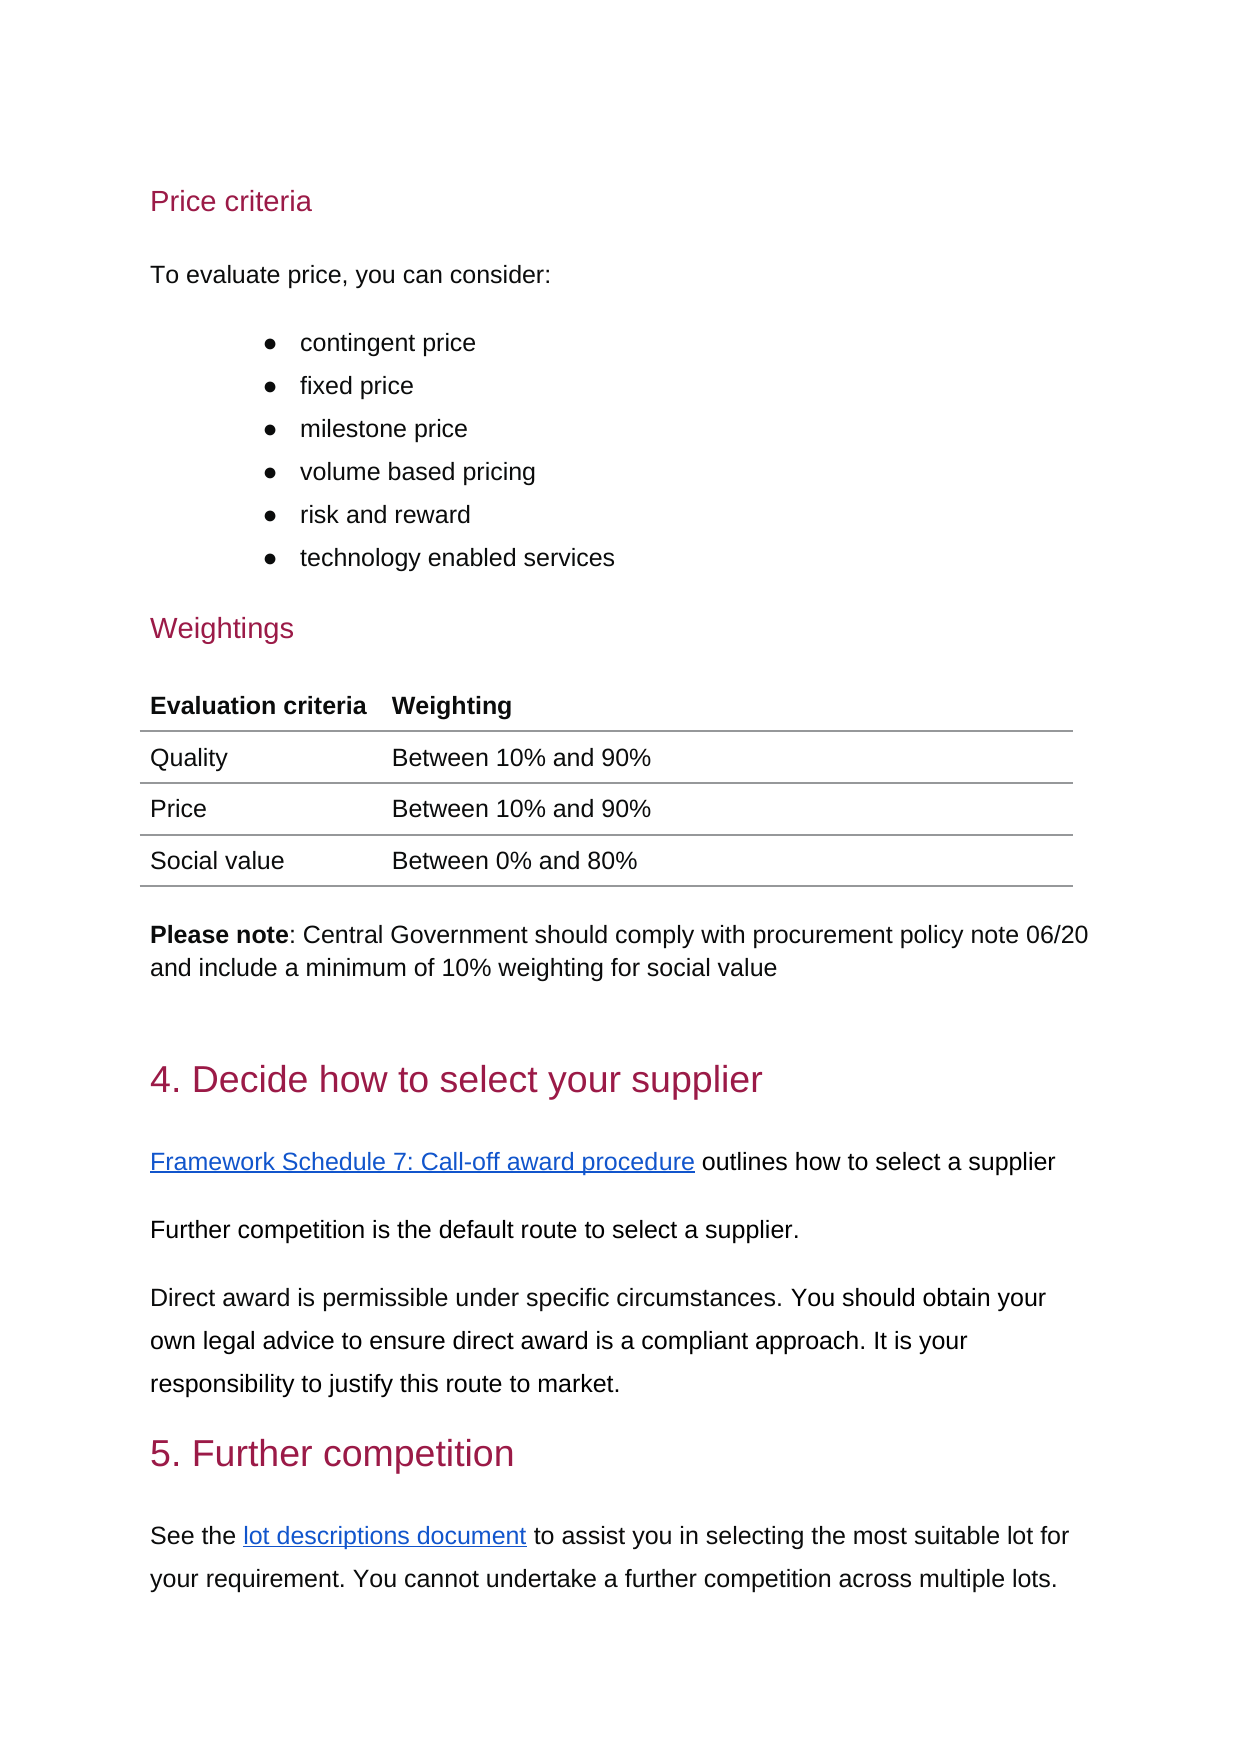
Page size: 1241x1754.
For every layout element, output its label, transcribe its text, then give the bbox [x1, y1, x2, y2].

table_cell [770, 836, 1073, 885]
text To evaluate price, you can consider: [150, 260, 1090, 288]
list volume based pricing [262, 457, 1090, 486]
table_cell Price [140, 784, 381, 833]
list contingent price [262, 328, 1090, 357]
table_header Weighting [381, 681, 770, 730]
text Further competition is the default route to select a supplier. [150, 1215, 1090, 1243]
table_cell Between 0% and 80% [381, 836, 770, 885]
subtitle 5. Further competition [150, 1431, 1090, 1474]
subtitle 4. Decide how to select your supplier [150, 1057, 1090, 1100]
text Framework Schedule 7: Call-off award procedure outlines how to select a supplier [695, 1147, 1090, 1175]
list technology enabled services [262, 543, 1090, 572]
table_cell [770, 732, 1073, 782]
table_header Evaluation criteria [140, 681, 381, 730]
table_cell Between 10% and 90% [381, 784, 770, 833]
table_cell Between 10% and 90% [381, 732, 770, 782]
list risk and reward [262, 500, 1090, 529]
text Please note: Central Government should comply with procurement policy note 06/20 and include a minimum of 10% weighting for social value [150, 920, 1090, 982]
table_cell Quality [140, 732, 381, 782]
text See the lot descriptions document to assist you in selecting the most suitable lot for your requirement. You cannot undertake a further competition across multiple lots. [150, 1521, 1090, 1592]
list milestone price [262, 414, 1090, 443]
subtitle Weightings [150, 612, 1090, 645]
subtitle Price criteria [150, 184, 1090, 218]
table_cell [770, 784, 1073, 833]
text Direct award is permissible under specific circumstances. You should obtain your own legal advice to ensure direct award is a compliant approach. It is your responsibility to justify this route to market. [150, 1283, 1090, 1398]
table_header [770, 681, 1073, 730]
list fixed price [262, 371, 1090, 400]
table_cell Social value [140, 836, 381, 885]
